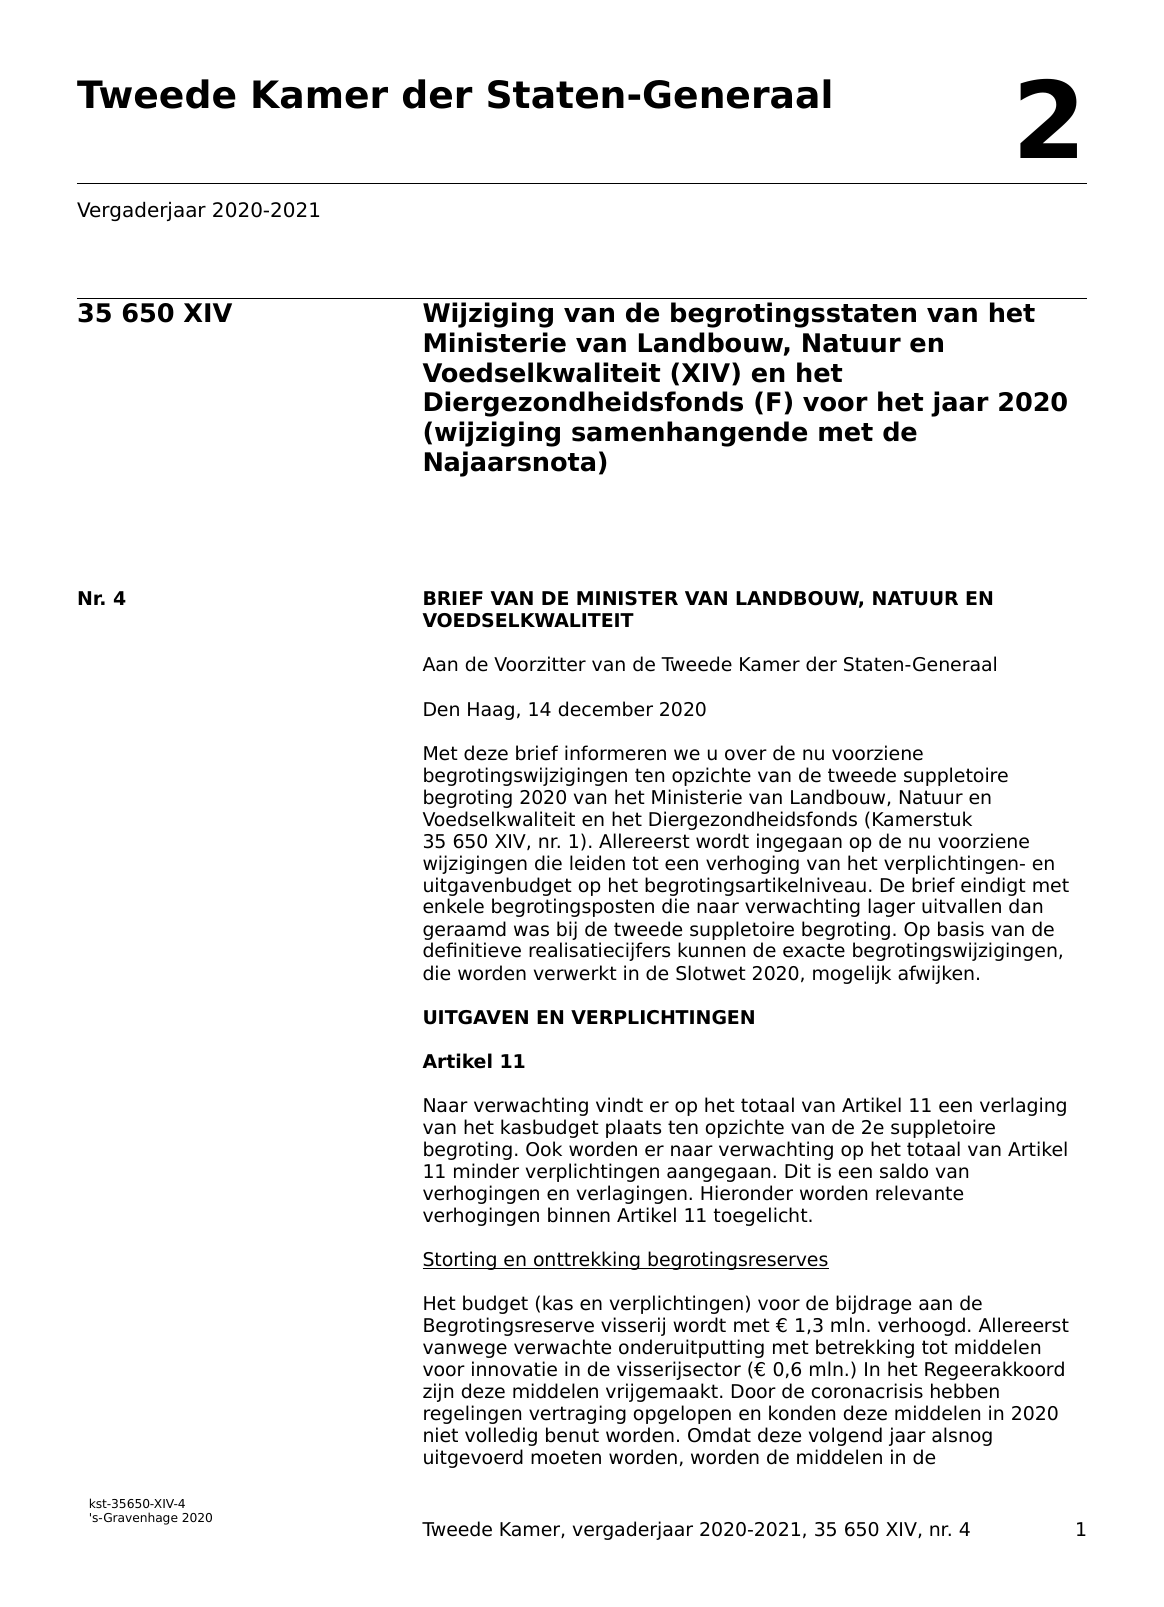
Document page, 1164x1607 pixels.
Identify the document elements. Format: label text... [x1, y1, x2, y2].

subtitle Nr. 4 BRIEF VAN DE MINISTER VAN LANDBOUW, NATUUR EN VOEDSELKWALITEIT [77, 588, 1087, 632]
subtitle UITGAVEN EN VERPLICHTINGEN [422, 1007, 1087, 1028]
subtitle Artikel 11 [422, 1051, 1087, 1073]
subtitle 35 650 XIV Wijziging van de begrotingsstaten van het Ministerie van Landbouw, Natuur en Voedselkwaliteit (XIV) en het Diergezondheidsfonds (F) voor het jaar 2020 (wijziging samenhangende met de Najaarsnota) [77, 299, 1087, 477]
subtitle Storting en onttrekking begrotingsreserves [422, 1249, 1087, 1271]
text 's-Gravenhage 2020 [88, 1511, 323, 1525]
text Naar verwachting vindt er op het totaal van Artikel 11 een verlaging van het kasbudget plaats ten opzichte van de 2e suppletoire begroting. Ook worden er naar verwachting op het totaal van Artikel 11 minder verplichtingen aangegaan. Dit is een saldo van verhogingen en verlagingen. Hieronder worden relevante verhogingen binnen Artikel 11 toegelicht. [422, 1095, 1087, 1227]
table_cell Vergaderjaar 2020-2021 [77, 184, 1087, 298]
text Het budget (kas en verplichtingen) voor de bijdrage aan de Begrotingsreserve visserij wordt met € 1,3 mln. verhoogd. Allereerst vanwege verwachte onderuitputting met betrekking tot middelen voor innovatie in de visserijsector (€ 0,6 mln.) In het Regeerakkoord zijn deze middelen vrijgemaakt. Door de coronacrisis hebben regelingen vertraging opgelopen en konden deze middelen in 2020 niet volledig benut worden. Omdat deze volgend jaar alsnog uitgevoerd moeten worden, worden de middelen in de [422, 1293, 1087, 1469]
table_header 2 [886, 59, 1087, 183]
text kst-35650-XIV-4 [88, 1497, 323, 1511]
table_header Tweede Kamer der Staten-Generaal [77, 59, 886, 183]
text Met deze brief informeren we u over de nu voorziene begrotingswijzigingen ten opzichte van de tweede suppletoire begroting 2020 van het Ministerie van Landbouw, Natuur en Voedselkwaliteit en het Diergezondheidsfonds (Kamerstuk 35 650 XIV, nr. 1). Allereerst wordt ingegaan op de nu voorziene wijzigingen die leiden tot een verhoging van het verplichtingen- en uitgavenbudget op het begrotingsartikelniveau. De brief eindigt met enkele begrotingsposten die naar verwachting lager uitvallen dan geraamd was bij de tweede suppletoire begroting. Op basis van de definitieve realisatiecijfers kunnen de exacte begrotingswijzigingen, die worden verwerkt in de Slotwet 2020, mogelijk afwijken. [422, 743, 1087, 984]
text Aan de Voorzitter van de Tweede Kamer der Staten-Generaal [422, 654, 1087, 676]
text Den Haag, 14 december 2020 [422, 698, 1087, 720]
